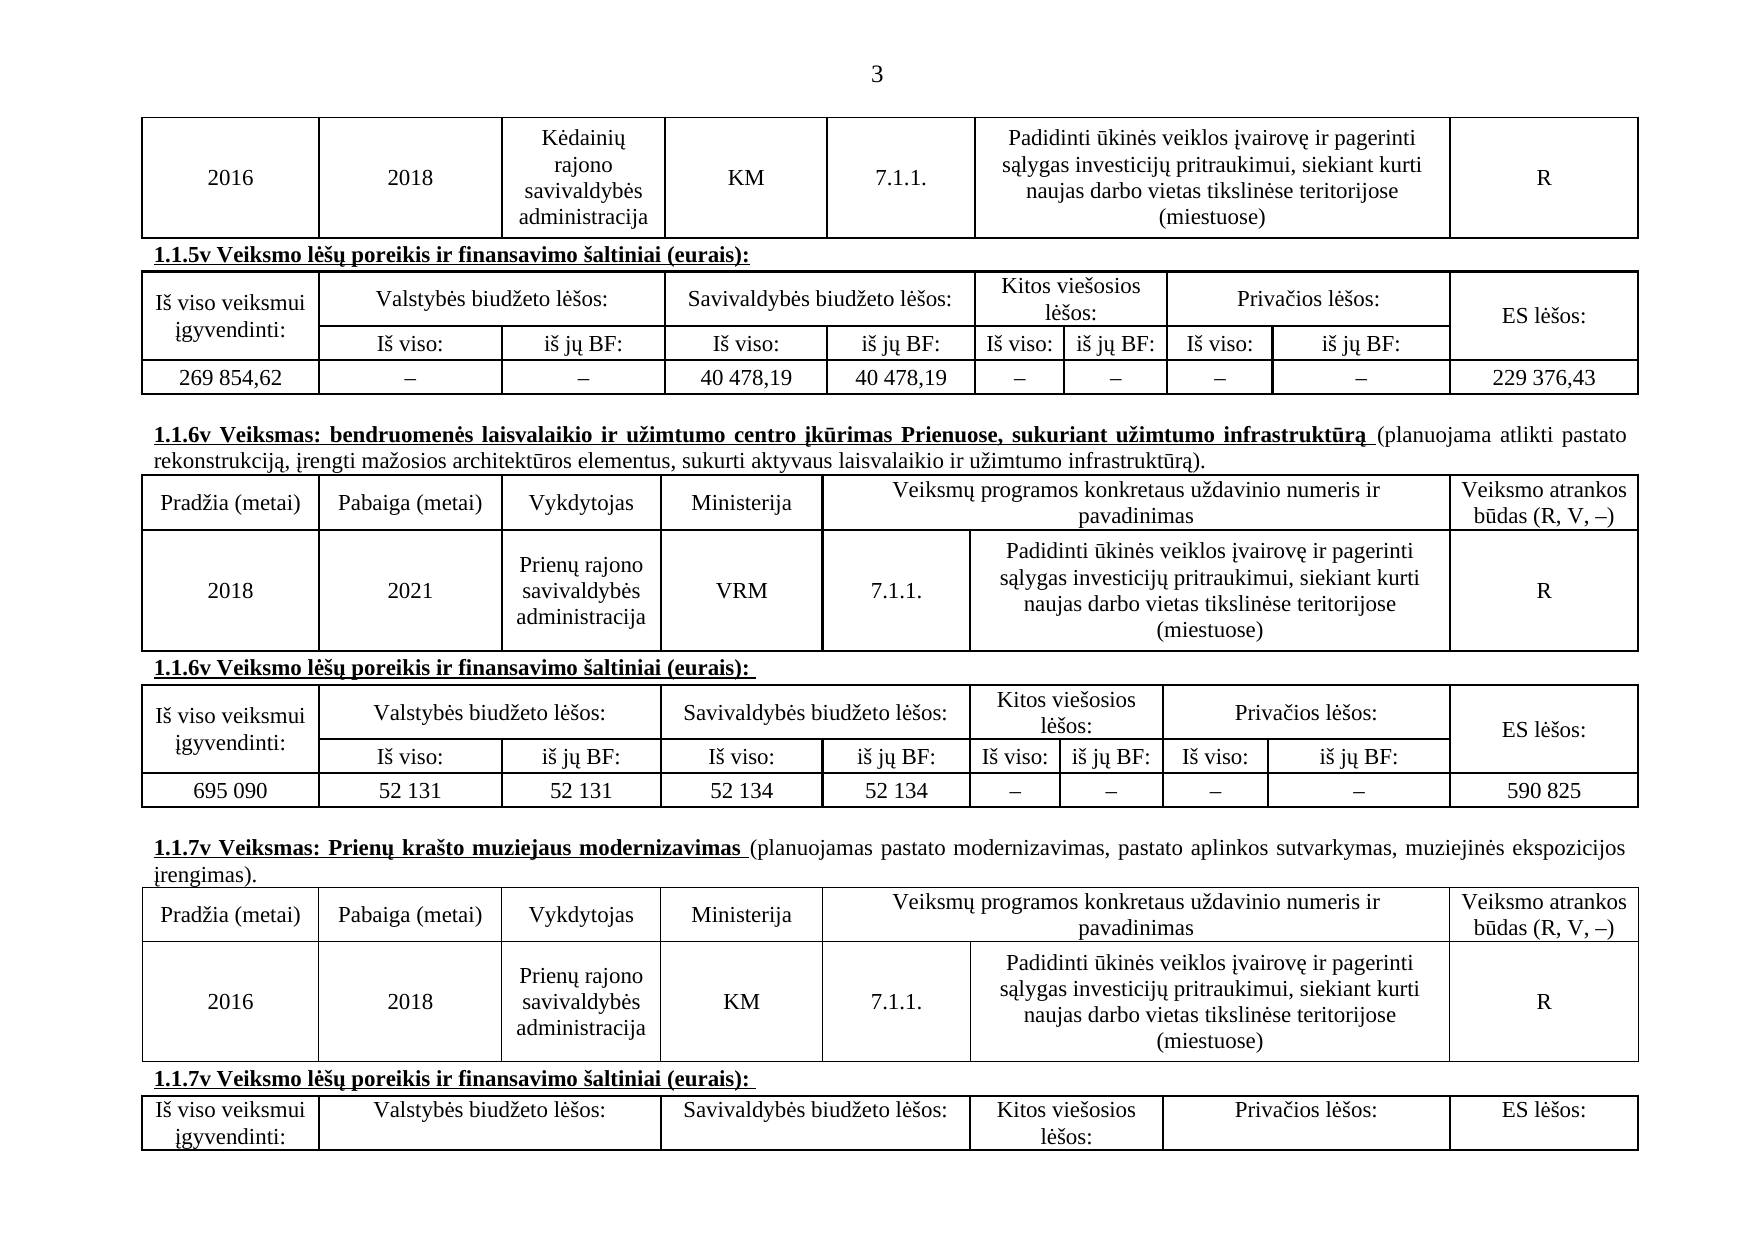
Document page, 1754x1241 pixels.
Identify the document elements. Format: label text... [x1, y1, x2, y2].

table_cell 695 090 [143, 774, 318, 806]
table_cell [128, 1095, 141, 1149]
table_cell ES lėšos: [1451, 1097, 1637, 1149]
table_cell [1645, 772, 1680, 806]
table_cell – [320, 361, 501, 393]
table_cell [1656, 359, 1663, 393]
table_cell 1.1.6v Veiksmo lėšų poreikis ir finansavimo šaltiniai (eurais): [142, 652, 1638, 683]
table_cell Privačios lėšos: [1164, 1097, 1449, 1149]
table_cell [128, 684, 141, 738]
table_cell [1639, 1095, 1645, 1149]
table_cell 2018 [143, 531, 318, 650]
table_cell [128, 887, 142, 941]
table_cell Ministerija [662, 476, 821, 528]
table_cell 52 134 [824, 774, 969, 806]
table_cell Iš viso: [1164, 740, 1267, 772]
table_cell Vykdytojas [502, 888, 660, 941]
table_cell [128, 474, 141, 528]
table_cell – [503, 361, 664, 393]
table_cell [1645, 806, 1680, 887]
table_cell [1650, 237, 1656, 270]
table_cell [1639, 887, 1645, 941]
table_cell 2016 [143, 118, 318, 237]
table_cell [1650, 117, 1656, 237]
table_cell iš jų BF: [1061, 740, 1162, 772]
table_cell [128, 738, 141, 772]
table_cell Kitos viešosios lėšos: [971, 1097, 1162, 1149]
table_cell Kitos viešosios lėšos: [976, 273, 1166, 325]
table_cell Iš viso veiksmui įgyvendinti: [143, 1097, 318, 1149]
table_cell [1645, 474, 1680, 528]
table_cell [128, 237, 142, 270]
table_cell 52 131 [503, 774, 660, 806]
table_cell R [1450, 942, 1638, 1061]
table_cell [1639, 772, 1645, 806]
table_cell R [1451, 118, 1637, 237]
table_cell iš jų BF: [1274, 327, 1449, 359]
table_cell [1639, 325, 1645, 359]
table_cell [128, 393, 142, 474]
table_cell Vykdytojas [503, 476, 660, 528]
table_cell Pabaiga (metai) [319, 888, 501, 941]
table_cell 1.1.7v Veiksmas: Prienų krašto muziejaus modernizavimas (planuojamas pastato modernizavimas, pastato aplinkos sutvarkymas, muziejinės ekspozicijos įrengimas). [142, 808, 1638, 887]
table_cell – [971, 774, 1059, 806]
table_cell Valstybės biudžeto lėšos: [320, 273, 664, 325]
table_cell [1650, 359, 1656, 393]
table_cell Padidinti ūkinės veiklos įvairovę ir pagerinti sąlygas investicijų pritraukimui, siekiant kurti naujas darbo vietas tikslinėse teritorijose (miestuose) [976, 118, 1449, 237]
table_cell [1645, 529, 1680, 650]
table_cell 40 478,19 [828, 361, 974, 393]
table_cell [1645, 393, 1680, 474]
table_cell 590 825 [1451, 774, 1637, 806]
table_cell Savivaldybės biudžeto lėšos: [662, 1097, 969, 1149]
table_cell iš jų BF: [1065, 327, 1166, 359]
table_cell [1639, 117, 1645, 237]
table_cell iš jų BF: [503, 740, 660, 772]
table_cell Privačios lėšos: [1164, 686, 1449, 738]
table_cell Iš viso: [1168, 327, 1271, 359]
table_cell Iš viso: [976, 327, 1063, 359]
table_cell 7.1.1. [824, 531, 969, 650]
table_cell [1645, 237, 1650, 270]
table_cell Iš viso veiksmui įgyvendinti: [143, 273, 318, 359]
table_cell Valstybės biudžeto lėšos: [320, 686, 660, 738]
table_cell Veiksmo atrankos būdas (R, V, –) [1451, 476, 1637, 528]
table_cell [1639, 474, 1645, 528]
table_cell Iš viso veiksmui įgyvendinti: [143, 686, 318, 772]
table_cell 1.1.5v Veiksmo lėšų poreikis ir finansavimo šaltiniai (eurais): [142, 239, 1638, 270]
table_cell – [1168, 361, 1271, 393]
table_cell [1638, 393, 1645, 474]
table_cell [1663, 237, 1680, 270]
table_cell [1663, 359, 1680, 393]
table_cell [1645, 359, 1650, 393]
table_cell [1663, 270, 1680, 325]
table_cell [1656, 117, 1663, 237]
table_cell iš jų BF: [824, 740, 969, 772]
table_cell [1663, 117, 1680, 237]
table_cell [1650, 270, 1656, 325]
table_cell Iš viso: [320, 740, 501, 772]
table_cell [128, 270, 141, 325]
table_cell [1639, 359, 1645, 393]
table_cell [128, 325, 141, 359]
table_cell 2021 [320, 531, 501, 650]
table_cell iš jų BF: [828, 327, 974, 359]
table_cell [1650, 325, 1656, 359]
table_cell Savivaldybės biudžeto lėšos: [666, 273, 974, 325]
table_cell KM [666, 118, 826, 237]
table_cell 2018 [320, 118, 501, 237]
table_cell [1656, 237, 1663, 270]
table_cell Prienų rajono savivaldybės administracija [502, 942, 660, 1061]
table_cell [1639, 529, 1645, 650]
table_cell [1639, 738, 1645, 772]
table_cell [128, 806, 142, 887]
table_cell [1656, 270, 1663, 325]
table_cell – [1065, 361, 1166, 393]
table_cell Veiksmų programos konkretaus uždavinio numeris ir pavadinimas [823, 888, 1449, 941]
table_cell Valstybės biudžeto lėšos: [320, 1097, 660, 1149]
table_cell [1645, 650, 1680, 683]
table_cell Privačios lėšos: [1168, 273, 1449, 325]
table_cell 7.1.1. [823, 942, 970, 1061]
table_cell KM [661, 942, 822, 1061]
table_cell Savivaldybės biudžeto lėšos: [662, 686, 969, 738]
table_cell Pradžia (metai) [143, 888, 318, 941]
table_cell Pradžia (metai) [143, 476, 318, 528]
table_cell [1638, 650, 1645, 683]
table_cell [128, 650, 142, 683]
table_cell – [1164, 774, 1267, 806]
table_cell 52 131 [320, 774, 501, 806]
table_cell Veiksmų programos konkretaus uždavinio numeris ir pavadinimas [824, 476, 1449, 528]
table_cell VRM [662, 531, 821, 650]
table_cell Iš viso: [971, 740, 1059, 772]
table_cell [1639, 684, 1645, 738]
table_cell [1645, 738, 1680, 772]
table_cell 2016 [143, 942, 318, 1061]
table_cell [1639, 941, 1645, 1061]
table_cell 1.1.6v Veiksmas: bendruomenės laisvalaikio ir užimtumo centro įkūrimas Prienuose, sukuriant užimtumo infrastruktūrą (planuojama atlikti pastato rekonstrukciją, įrengti mažosios architektūros elementus, sukurti aktyvaus laisvalaikio ir užimtumo infrastruktūrą). [142, 395, 1638, 474]
table_cell ES lėšos: [1451, 686, 1637, 772]
table_cell 2018 [319, 942, 501, 1061]
table_cell [128, 117, 141, 237]
table_cell 269 854,62 [143, 361, 318, 393]
table_cell [128, 359, 141, 393]
table_cell [128, 1061, 142, 1094]
table_cell Iš viso: [666, 327, 826, 359]
table_cell [1645, 325, 1650, 359]
table_cell Padidinti ūkinės veiklos įvairovę ir pagerinti sąlygas investicijų pritraukimui, siekiant kurti naujas darbo vietas tikslinėse teritorijose (miestuose) [971, 942, 1449, 1061]
table_cell [128, 772, 141, 806]
table_cell Kėdainių rajono savivaldybės administracija [503, 118, 664, 237]
table_cell – [1269, 774, 1449, 806]
table_cell [128, 529, 141, 650]
table_cell [1638, 1061, 1645, 1094]
table_cell 52 134 [662, 774, 821, 806]
table_cell R [1451, 531, 1637, 650]
table_cell [1645, 1095, 1680, 1149]
table_cell 1.1.7v Veiksmo lėšų poreikis ir finansavimo šaltiniai (eurais): [142, 1062, 1638, 1094]
table_cell – [1061, 774, 1162, 806]
table_cell [1645, 270, 1650, 325]
table_cell 40 478,19 [666, 361, 826, 393]
table_cell Veiksmo atrankos būdas (R, V, –) [1450, 888, 1638, 941]
table_cell Prienų rajono savivaldybės administracija [503, 531, 660, 650]
table_cell ES lėšos: [1451, 273, 1637, 359]
table_cell [1638, 237, 1645, 270]
table_cell [1645, 117, 1650, 237]
table_cell [1645, 887, 1680, 941]
table_cell Iš viso: [320, 327, 501, 359]
table_cell Padidinti ūkinės veiklos įvairovę ir pagerinti sąlygas investicijų pritraukimui, siekiant kurti naujas darbo vietas tikslinėse teritorijose (miestuose) [971, 531, 1449, 650]
table_cell – [976, 361, 1063, 393]
table_cell [128, 941, 142, 1061]
table_cell – [1274, 361, 1449, 393]
table_cell Pabaiga (metai) [320, 476, 501, 528]
table_cell iš jų BF: [1269, 740, 1449, 772]
table_cell [1638, 806, 1645, 887]
table_cell [1663, 325, 1680, 359]
table_cell [1656, 325, 1663, 359]
table_cell Iš viso: [662, 740, 821, 772]
table_cell 229 376,43 [1451, 361, 1637, 393]
table_cell iš jų BF: [503, 327, 664, 359]
table_cell [1645, 1061, 1680, 1094]
table_cell Ministerija [661, 888, 822, 941]
table_cell 7.1.1. [828, 118, 974, 237]
table_cell [1645, 684, 1680, 738]
table_cell [1639, 270, 1645, 325]
table_cell Kitos viešosios lėšos: [971, 686, 1162, 738]
table_cell [1645, 941, 1680, 1061]
